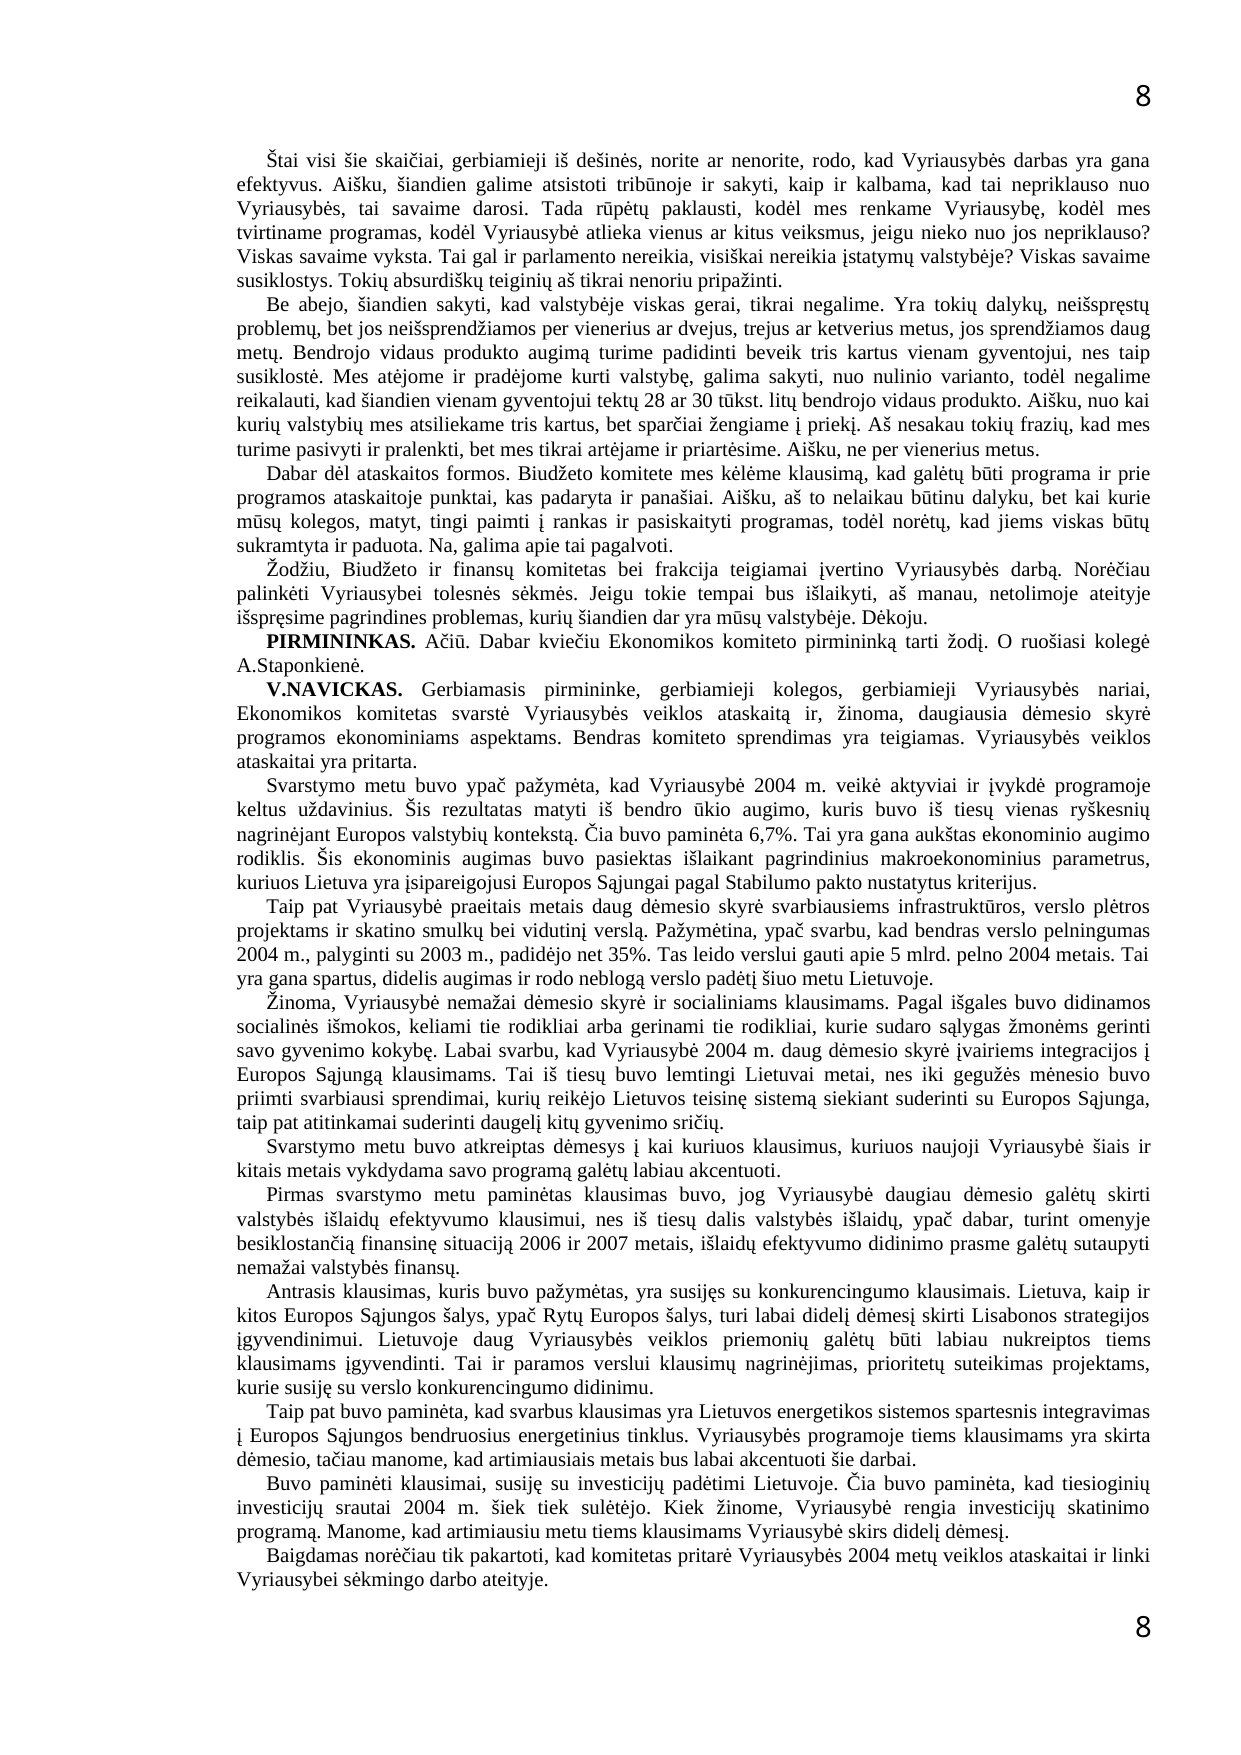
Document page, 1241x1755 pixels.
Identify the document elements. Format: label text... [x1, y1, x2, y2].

text Antrasis klausimas, kuris buvo pažymėtas, yra susijęs su konkurencingumo klausimais. Lietuva, kaip ir kitos Europos Sąjungos šalys, ypač Rytų Europos šalys, turi labai didelį dėmesį skirti Lisabonos strategijos įgyvendinimui. Lietuvoje daug Vyriausybės veiklos priemonių galėtų būti labiau nukreiptos tiems klausimams įgyvendinti. Tai ir paramos verslui klausimų nagrinėjimas, prioritetų suteikimas projektams, kurie susiję su verslo konkurencingumo didinimu. [236, 1279, 1152, 1399]
text Pirmas svarstymo metu paminėtas klausimas buvo, jog Vyriausybė daugiau dėmesio galėtų skirti valstybės išlaidų efektyvumo klausimui, nes iš tiesų dalis valstybės išlaidų, ypač dabar, turint omenyje besiklostančią finansinę situaciją 2006 ir 2007 metais, išlaidų efektyvumo didinimo prasme galėtų sutaupyti nemažai valstybės finansų. [236, 1182, 1152, 1279]
text Žodžiu, Biudžeto ir finansų komitetas bei frakcija teigiamai įvertino Vyriausybės darbą. Norėčiau palinkėti Vyriausybei tolesnės sėkmės. Jeigu tokie tempai bus išlaikyti, aš manau, netolimoje ateityje išspręsime pagrindines problemas, kurių šiandien dar yra mūsų valstybėje. Dėkoju. [236, 557, 1152, 629]
text PIRMININKAS. Ačiū. Dabar kviečiu Ekonomikos komiteto pirmininką tarti žodį. O ruošiasi kolegė A.Staponkienė. [236, 629, 1152, 677]
text V.NAVICKAS. Gerbiamasis pirmininke, gerbiamieji kolegos, gerbiamieji Vyriausybės nariai, Ekonomikos komitetas svarstė Vyriausybės veiklos ataskaitą ir, žinoma, daugiausia dėmesio skyrė programos ekonominiams aspektams. Bendras komiteto sprendimas yra teigiamas. Vyriausybės veiklos ataskaitai yra pritarta. [236, 677, 1152, 773]
text Štai visi šie skaičiai, gerbiamieji iš dešinės, norite ar nenorite, rodo, kad Vyriausybės darbas yra gana efektyvus. Aišku, šiandien galime atsistoti tribūnoje ir sakyti, kaip ir kalbama, kad tai nepriklauso nuo Vyriausybės, tai savaime darosi. Tada rūpėtų paklausti, kodėl mes renkame Vyriausybę, kodėl mes tvirtiname programas, kodėl Vyriausybė atlieka vienus ar kitus veiksmus, jeigu nieko nuo jos nepriklauso? Viskas savaime vyksta. Tai gal ir parlamento nereikia, visiškai nereikia įstatymų valstybėje? Viskas savaime susiklostys. Tokių absurdiškų teiginių aš tikrai nenoriu pripažinti. [236, 148, 1152, 292]
text Taip pat Vyriausybė praeitais metais daug dėmesio skyrė svarbiausiems infrastruktūros, verslo plėtros projektams ir skatino smulkų bei vidutinį verslą. Pažymėtina, ypač svarbu, kad bendras verslo pelningumas 2004 m., palyginti su 2003 m., padidėjo net 35%. Tas leido verslui gauti apie 5 mlrd. pelno 2004 metais. Tai yra gana spartus, didelis augimas ir rodo neblogą verslo padėtį šiuo metu Lietuvoje. [236, 894, 1152, 990]
text Žinoma, Vyriausybė nemažai dėmesio skyrė ir socialiniams klausimams. Pagal išgales buvo didinamos socialinės išmokos, keliami tie rodikliai arba gerinami tie rodikliai, kurie sudaro sąlygas žmonėms gerinti savo gyvenimo kokybę. Labai svarbu, kad Vyriausybė 2004 m. daug dėmesio skyrė įvairiems integracijos į Europos Sąjungą klausimams. Tai iš tiesų buvo lemtingi Lietuvai metai, nes iki gegužės mėnesio buvo priimti svarbiausi sprendimai, kurių reikėjo Lietuvos teisinę sistemą siekiant suderinti su Europos Sąjunga, taip pat atitinkamai suderinti daugelį kitų gyvenimo sričių. [236, 990, 1152, 1134]
text Baigdamas norėčiau tik pakartoti, kad komitetas pritarė Vyriausybės 2004 metų veiklos ataskaitai ir linki Vyriausybei sėkmingo darbo ateityje. [236, 1543, 1152, 1591]
text Be abejo, šiandien sakyti, kad valstybėje viskas gerai, tikrai negalime. Yra tokių dalykų, neišspręstų problemų, bet jos neišsprendžiamos per vienerius ar dvejus, trejus ar ketverius metus, jos sprendžiamos daug metų. Bendrojo vidaus produkto augimą turime padidinti beveik tris kartus vienam gyventojui, nes taip susiklostė. Mes atėjome ir pradėjome kurti valstybę, galima sakyti, nuo nulinio varianto, todėl negalime reikalauti, kad šiandien vienam gyventojui tektų 28 ar 30 tūkst. litų bendrojo vidaus produkto. Aišku, nuo kai kurių valstybių mes atsiliekame tris kartus, bet sparčiai žengiame į priekį. Aš nesakau tokių frazių, kad mes turime pasivyti ir pralenkti, bet mes tikrai artėjame ir priartėsime. Aišku, ne per vienerius metus. [236, 292, 1152, 461]
text Taip pat buvo paminėta, kad svarbus klausimas yra Lietuvos energetikos sistemos spartesnis integravimas į Europos Sąjungos bendruosius energetinius tinklus. Vyriausybės programoje tiems klausimams yra skirta dėmesio, tačiau manome, kad artimiausiais metais bus labai akcentuoti šie darbai. [236, 1399, 1152, 1471]
text Buvo paminėti klausimai, susiję su investicijų padėtimi Lietuvoje. Čia buvo paminėta, kad tiesioginių investicijų srautai 2004 m. šiek tiek sulėtėjo. Kiek žinome, Vyriausybė rengia investicijų skatinimo programą. Manome, kad artimiausiu metu tiems klausimams Vyriausybė skirs didelį dėmesį. [236, 1471, 1152, 1543]
text Svarstymo metu buvo atkreiptas dėmesys į kai kuriuos klausimus, kuriuos naujoji Vyriausybė šiais ir kitais metais vykdydama savo programą galėtų labiau akcentuoti. [236, 1134, 1152, 1182]
text Dabar dėl ataskaitos formos. Biudžeto komitete mes kėlėme klausimą, kad galėtų būti programa ir prie programos ataskaitoje punktai, kas padaryta ir panašiai. Aišku, aš to nelaikau būtinu dalyku, bet kai kurie mūsų kolegos, matyt, tingi paimti į rankas ir pasiskaityti programas, todėl norėtų, kad jiems viskas būtų sukramtyta ir paduota. Na, galima apie tai pagalvoti. [236, 461, 1152, 557]
text Svarstymo metu buvo ypač pažymėta, kad Vyriausybė 2004 m. veikė aktyviai ir įvykdė programoje keltus uždavinius. Šis rezultatas matyti iš bendro ūkio augimo, kuris buvo iš tiesų vienas ryškesnių nagrinėjant Europos valstybių kontekstą. Čia buvo paminėta 6,7%. Tai yra gana aukštas ekonominio augimo rodiklis. Šis ekonominis augimas buvo pasiektas išlaikant pagrindinius makroekonominius parametrus, kuriuos Lietuva yra įsipareigojusi Europos Sąjungai pagal Stabilumo pakto nustatytus kriterijus. [236, 773, 1152, 894]
